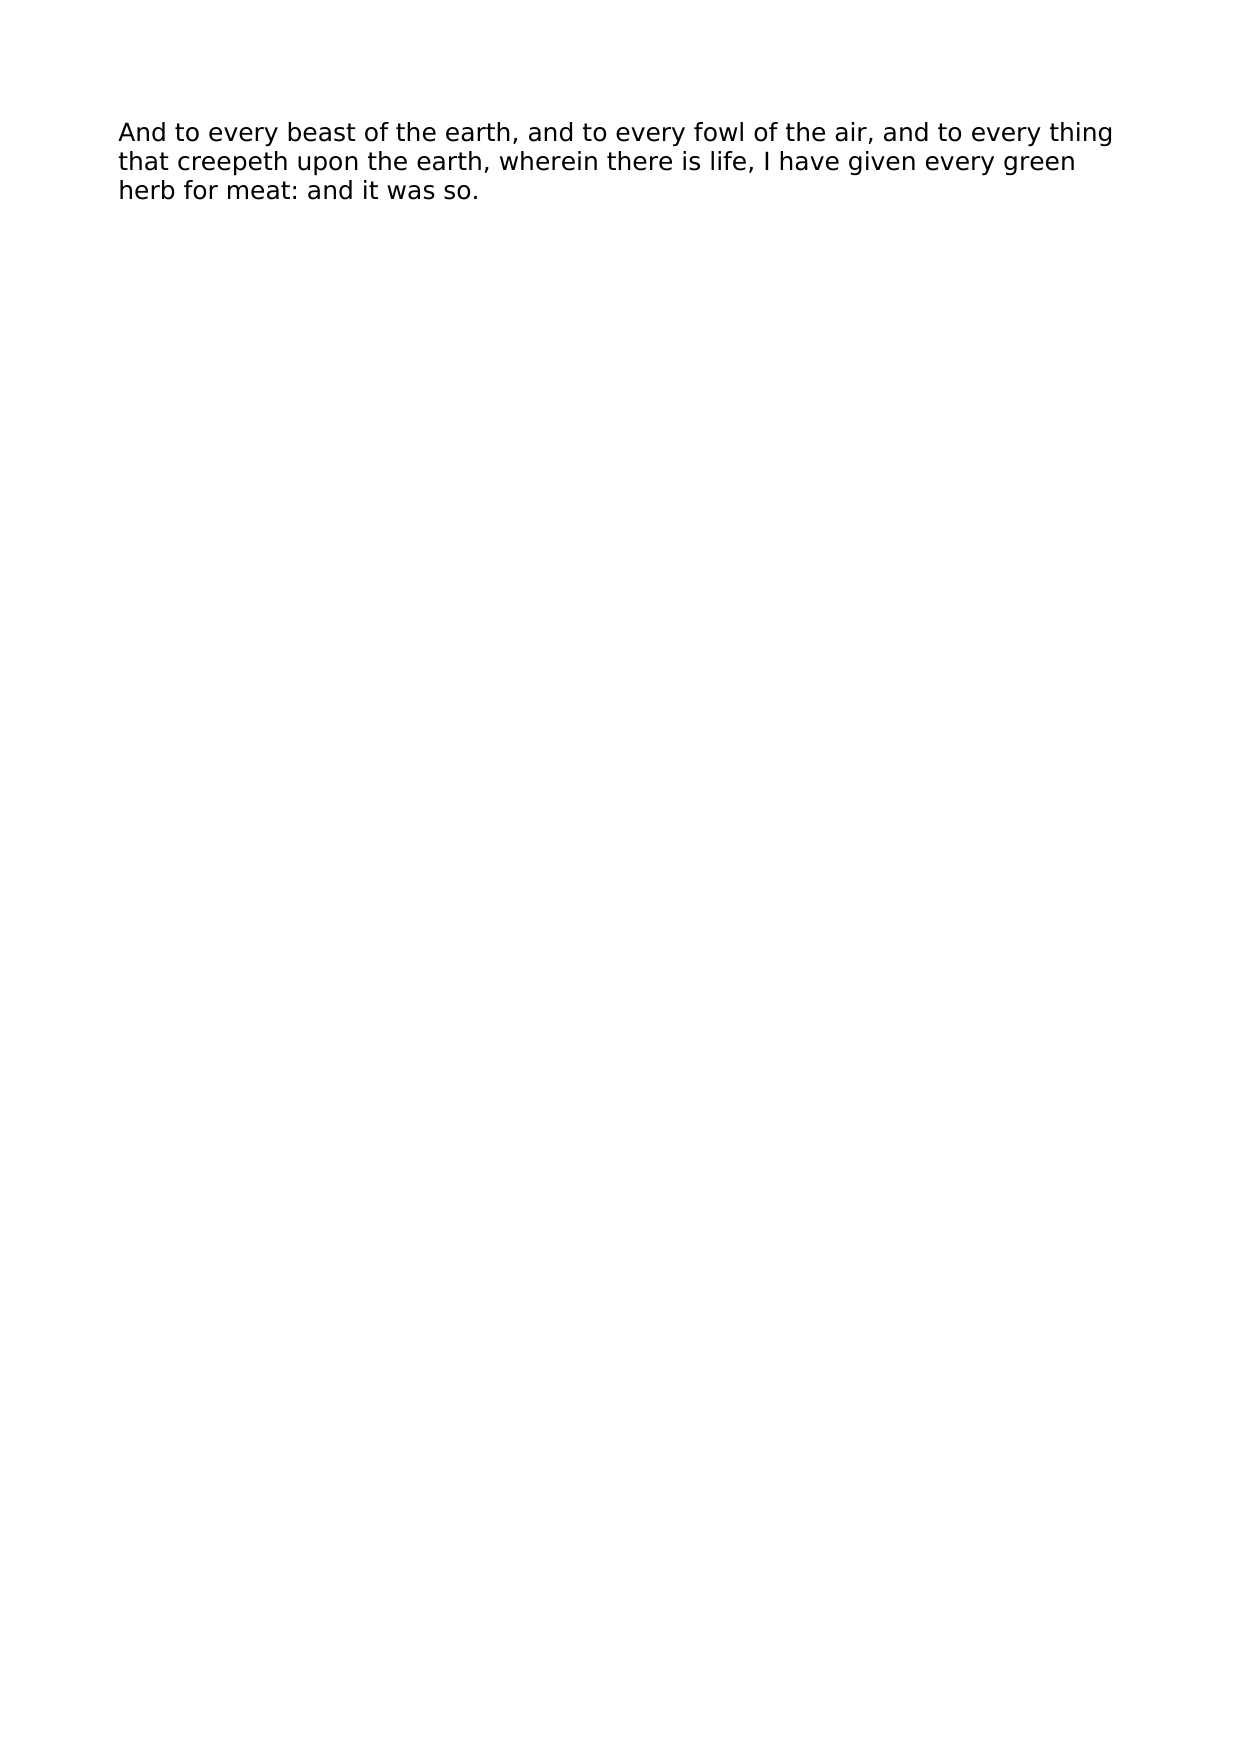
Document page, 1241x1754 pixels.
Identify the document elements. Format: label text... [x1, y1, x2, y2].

text And to every beast of the earth, and to every fowl of the air, and to every thing that creepeth upon the earth, wherein there is life, I have given every green herb for meat: and it was so. [118, 118, 1122, 206]
